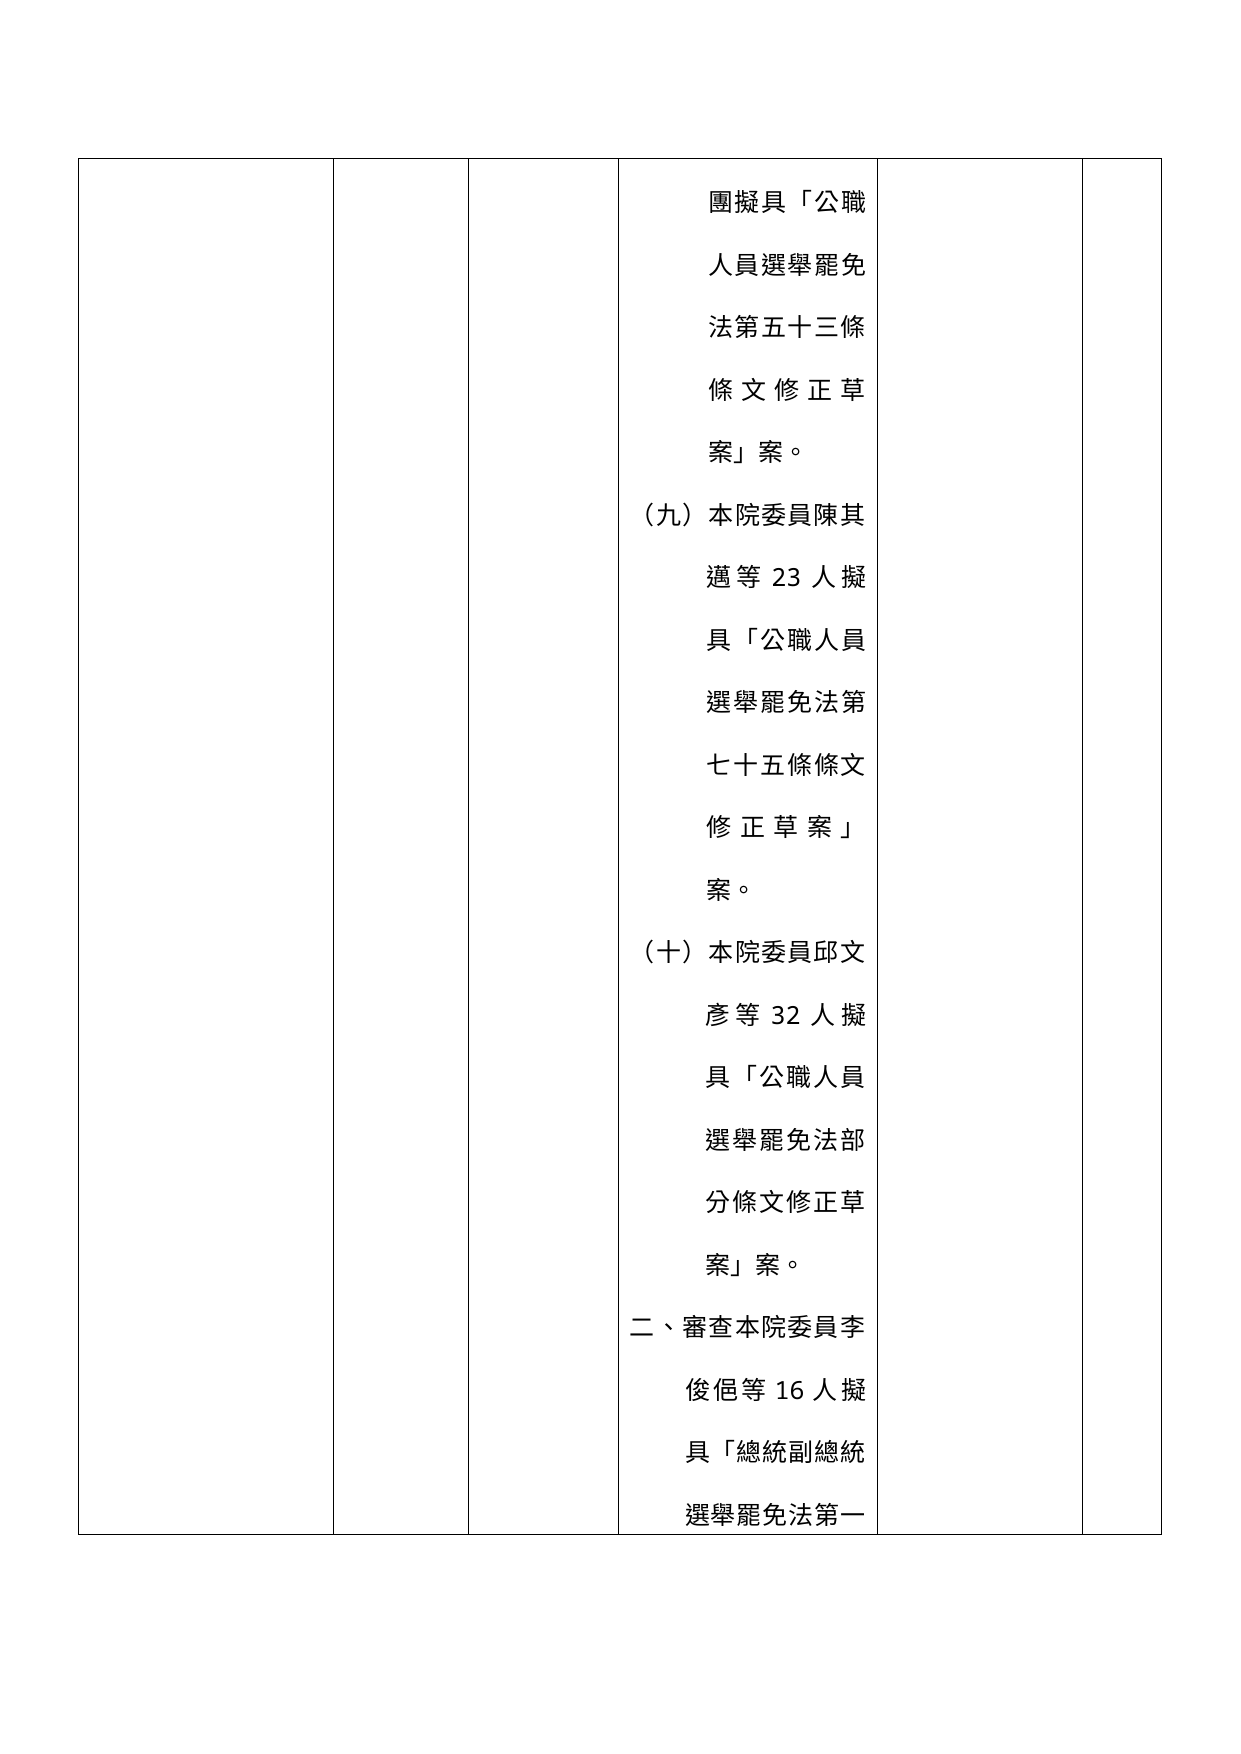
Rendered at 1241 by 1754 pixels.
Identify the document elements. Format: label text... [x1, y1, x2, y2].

table_cell [469, 159, 618, 1534]
table_cell [334, 159, 468, 1534]
table_cell [79, 159, 333, 1534]
table_cell 團擬具「公職人員選舉罷免法第五十三條條文修正草案」案。 （九）本院委員陳其邁等23人擬具「公職人員選舉罷免法第七十五條條文修正草案」案。 （十）本院委員邱文彥等32人擬具「公職人員選舉罷免法部分條文修正草案」案。 二、審查本院委員李俊俋等16人擬具「總統副總統選舉罷免法第一 [619, 159, 877, 1534]
table_cell [1083, 159, 1161, 1534]
table_cell [878, 159, 1082, 1534]
